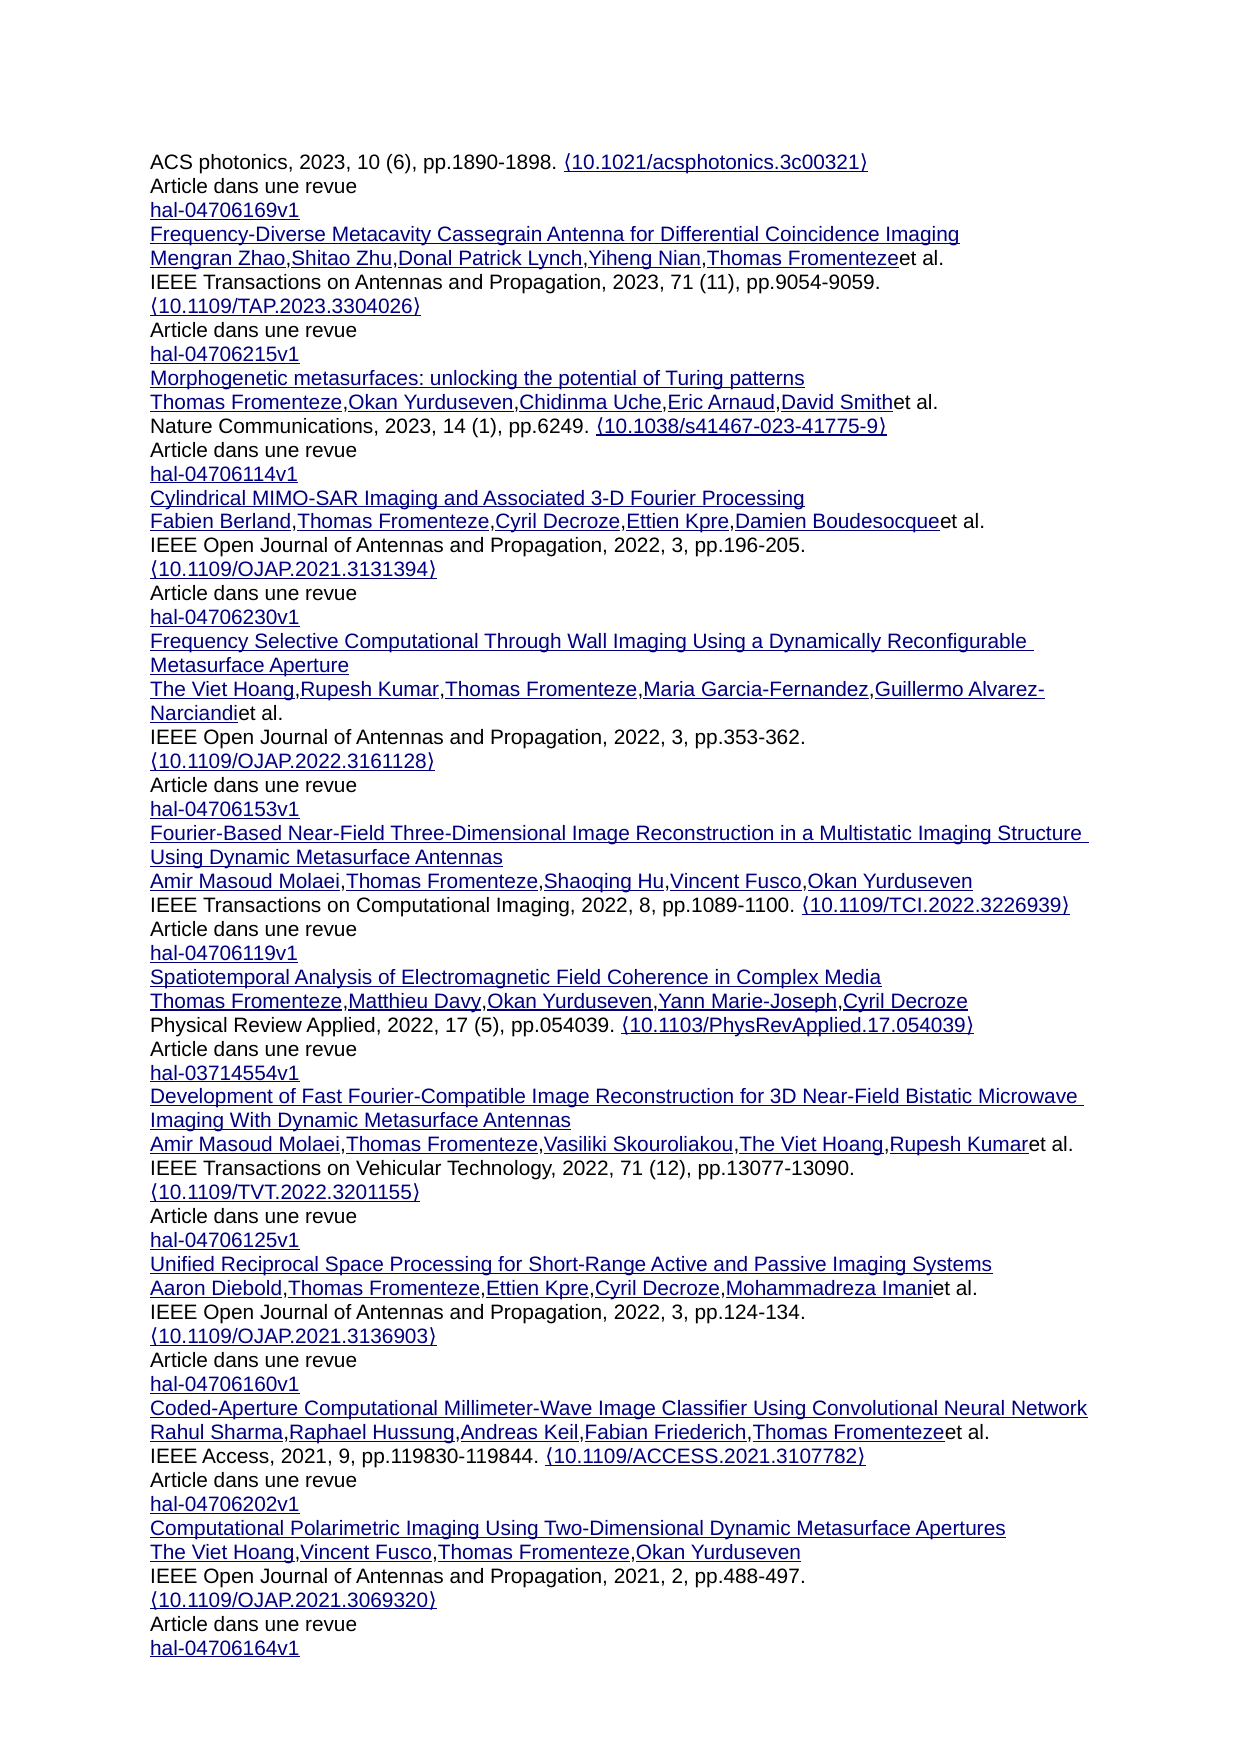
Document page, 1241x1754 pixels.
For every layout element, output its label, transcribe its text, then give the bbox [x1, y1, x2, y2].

table_cell Development of Fast Fourier-Compatible Image Reconstruction for 3D Near-Field Bistatic Microwave Imaging With Dynamic Metasurface Antennas Amir Masoud Molaei,Thomas Fromenteze,Vasiliki Skouroliakou,The Viet Hoang,Rupesh Kumaret al. IEEE Transactions on Vehicular Technology, 2022, 71 (12), pp.13077-13090. ⟨10.1109/TVT.2022.3201155⟩ Article dans une revue hal-04706125v1 [150, 1084, 1090, 1252]
table_cell ACS photonics, 2023, 10 (6), pp.1890-1898. ⟨10.1021/acsphotonics.3c00321⟩ Article dans une revue hal-04706169v1 [150, 150, 1090, 222]
table_cell Fourier-Based Near-Field Three-Dimensional Image Reconstruction in a Multistatic Imaging Structure Using Dynamic Metasurface Antennas Amir Masoud Molaei,Thomas Fromenteze,Shaoqing Hu,Vincent Fusco,Okan Yurduseven IEEE Transactions on Computational Imaging, 2022, 8, pp.1089-1100. ⟨10.1109/TCI.2022.3226939⟩ Article dans une revue hal-04706119v1 [150, 821, 1090, 964]
table_cell Frequency Selective Computational Through Wall Imaging Using a Dynamically Reconfigurable Metasurface Aperture The Viet Hoang,Rupesh Kumar,Thomas Fromenteze,Maria Garcia-Fernandez,Guillermo Alvarez-Narciandiet al. IEEE Open Journal of Antennas and Propagation, 2022, 3, pp.353-362. ⟨10.1109/OJAP.2022.3161128⟩ Article dans une revue hal-04706153v1 [150, 629, 1090, 821]
table_cell Computational Polarimetric Imaging Using Two-Dimensional Dynamic Metasurface Apertures The Viet Hoang,Vincent Fusco,Thomas Fromenteze,Okan Yurduseven IEEE Open Journal of Antennas and Propagation, 2021, 2, pp.488-497. ⟨10.1109/OJAP.2021.3069320⟩ Article dans une revue hal-04706164v1 [150, 1516, 1090, 1659]
table_cell Unified Reciprocal Space Processing for Short-Range Active and Passive Imaging Systems Aaron Diebold,Thomas Fromenteze,Ettien Kpre,Cyril Decroze,Mohammadreza Imaniet al. IEEE Open Journal of Antennas and Propagation, 2022, 3, pp.124-134. ⟨10.1109/OJAP.2021.3136903⟩ Article dans une revue hal-04706160v1 [150, 1252, 1090, 1396]
table_cell Cylindrical MIMO-SAR Imaging and Associated 3-D Fourier Processing Fabien Berland,Thomas Fromenteze,Cyril Decroze,Ettien Kpre,Damien Boudesocqueet al. IEEE Open Journal of Antennas and Propagation, 2022, 3, pp.196-205. ⟨10.1109/OJAP.2021.3131394⟩ Article dans une revue hal-04706230v1 [150, 485, 1090, 629]
table_cell Morphogenetic metasurfaces: unlocking the potential of Turing patterns Thomas Fromenteze,Okan Yurduseven,Chidinma Uche,Eric Arnaud,David Smithet al. Nature Communications, 2023, 14 (1), pp.6249. ⟨10.1038/s41467-023-41775-9⟩ Article dans une revue hal-04706114v1 [150, 366, 1090, 485]
table_cell Coded-Aperture Computational Millimeter-Wave Image Classifier Using Convolutional Neural Network Rahul Sharma,Raphael Hussung,Andreas Keil,Fabian Friederich,Thomas Fromentezeet al. IEEE Access, 2021, 9, pp.119830-119844. ⟨10.1109/ACCESS.2021.3107782⟩ Article dans une revue hal-04706202v1 [150, 1396, 1090, 1516]
table_cell Spatiotemporal Analysis of Electromagnetic Field Coherence in Complex Media Thomas Fromenteze,Matthieu Davy,Okan Yurduseven,Yann Marie-Joseph,Cyril Decroze Physical Review Applied, 2022, 17 (5), pp.054039. ⟨10.1103/PhysRevApplied.17.054039⟩ Article dans une revue hal-03714554v1 [150, 965, 1090, 1084]
table_cell Frequency-Diverse Metacavity Cassegrain Antenna for Differential Coincidence Imaging Mengran Zhao,Shitao Zhu,Donal Patrick Lynch,Yiheng Nian,Thomas Fromentezeet al. IEEE Transactions on Antennas and Propagation, 2023, 71 (11), pp.9054-9059. ⟨10.1109/TAP.2023.3304026⟩ Article dans une revue hal-04706215v1 [150, 222, 1090, 366]
